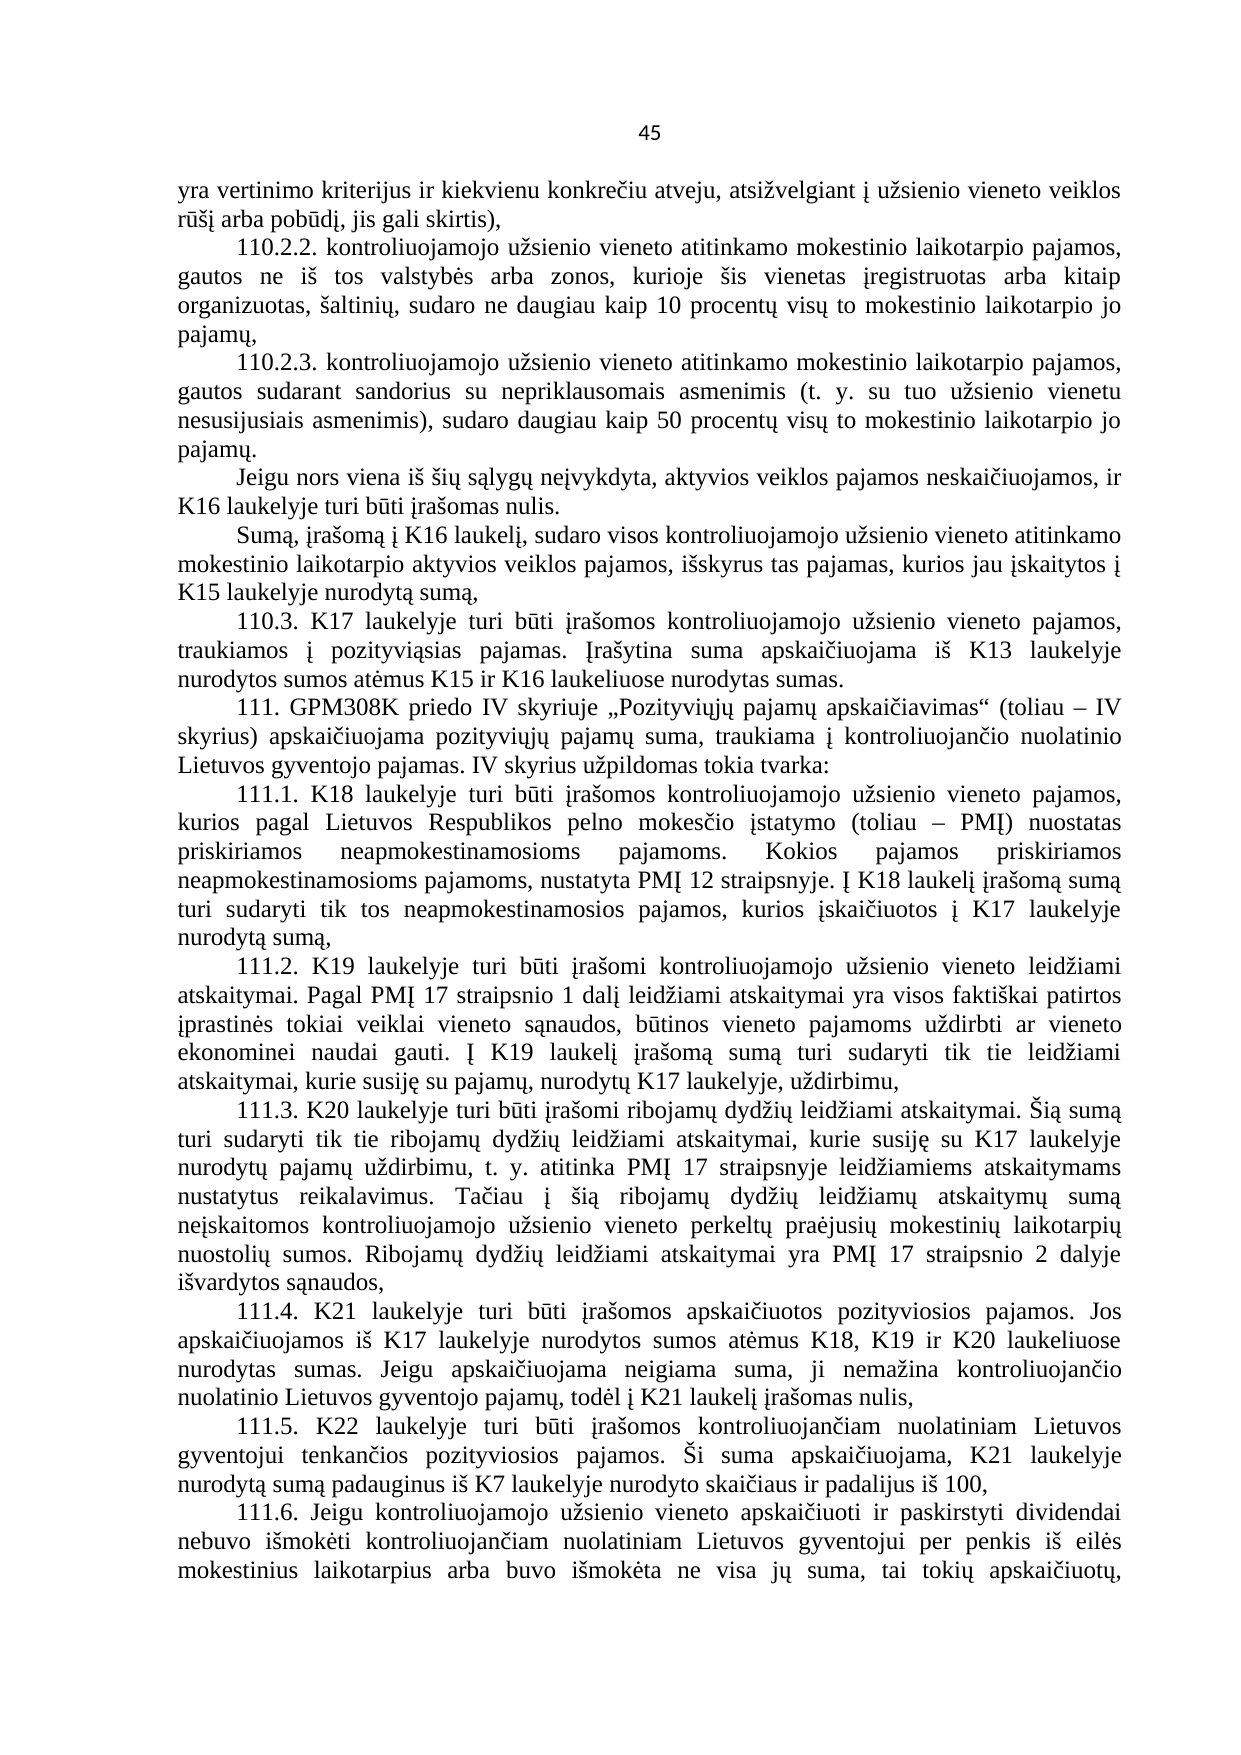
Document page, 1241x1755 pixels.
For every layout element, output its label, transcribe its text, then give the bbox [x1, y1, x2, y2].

text 110.2.2. kontroliuojamojo užsienio vieneto atitinkamo mokestinio laikotarpio pajamos, gautos ne iš tos valstybės arba zonos, kurioje šis vienetas įregistruotas arba kitaip organizuotas, šaltinių, sudaro ne daugiau kaip 10 procentų visų to mokestinio laikotarpio jo pajamų, [177, 232, 1122, 347]
text 110.3. K17 laukelyje turi būti įrašomos kontroliuojamojo užsienio vieneto pajamos, traukiamos į pozityviąsias pajamas. Įrašytina suma apskaičiuojama iš K13 laukelyje nurodytos sumos atėmus K15 ir K16 laukeliuose nurodytas sumas. [177, 606, 1122, 692]
text 111.1. K18 laukelyje turi būti įrašomos kontroliuojamojo užsienio vieneto pajamos, kurios pagal Lietuvos Respublikos pelno mokesčio įstatymo (toliau – PMĮ) nuostatas priskiriamos neapmokestinamosioms pajamoms. Kokios pajamos priskiriamos neapmokestinamosioms pajamoms, nustatyta PMĮ 12 straipsnyje. Į K18 laukelį įrašomą sumą turi sudaryti tik tos neapmokestinamosios pajamos, kurios įskaičiuotos į K17 laukelyje nurodytą sumą, [177, 779, 1122, 951]
text 111.6. Jeigu kontroliuojamojo užsienio vieneto apskaičiuoti ir paskirstyti dividendai nebuvo išmokėti kontroliuojančiam nuolatiniam Lietuvos gyventojui per penkis iš eilės mokestinius laikotarpius arba buvo išmokėta ne visa jų suma, tai tokių apskaičiuotų, [177, 1497, 1122, 1584]
text 111.4. K21 laukelyje turi būti įrašomos apskaičiuotos pozityviosios pajamos. Jos apskaičiuojamos iš K17 laukelyje nurodytos sumos atėmus K18, K19 ir K20 laukeliuose nurodytas sumas. Jeigu apskaičiuojama neigiama suma, ji nemažina kontroliuojančio nuolatinio Lietuvos gyventojo pajamų, todėl į K21 laukelį įrašomas nulis, [177, 1296, 1122, 1411]
text 111.2. K19 laukelyje turi būti įrašomi kontroliuojamojo užsienio vieneto leidžiami atskaitymai. Pagal PMĮ 17 straipsnio 1 dalį leidžiami atskaitymai yra visos faktiškai patirtos įprastinės tokiai veiklai vieneto sąnaudos, būtinos vieneto pajamoms uždirbti ar vieneto ekonominei naudai gauti. Į K19 laukelį įrašomą sumą turi sudaryti tik tie leidžiami atskaitymai, kurie susiję su pajamų, nurodytų K17 laukelyje, uždirbimu, [177, 951, 1122, 1095]
text 110.2.3. kontroliuojamojo užsienio vieneto atitinkamo mokestinio laikotarpio pajamos, gautos sudarant sandorius su nepriklausomais asmenimis (t. y. su tuo užsienio vienetu nesusijusiais asmenimis), sudaro daugiau kaip 50 procentų visų to mokestinio laikotarpio jo pajamų. [177, 347, 1122, 462]
text yra vertinimo kriterijus ir kiekvienu konkrečiu atveju, atsižvelgiant į užsienio vieneto veiklos rūšį arba pobūdį, jis gali skirtis), [177, 175, 1122, 232]
text 111.3. K20 laukelyje turi būti įrašomi ribojamų dydžių leidžiami atskaitymai. Šią sumą turi sudaryti tik tie ribojamų dydžių leidžiami atskaitymai, kurie susiję su K17 laukelyje nurodytų pajamų uždirbimu, t. y. atitinka PMĮ 17 straipsnyje leidžiamiems atskaitymams nustatytus reikalavimus. Tačiau į šią ribojamų dydžių leidžiamų atskaitymų sumą neįskaitomos kontroliuojamojo užsienio vieneto perkeltų praėjusių mokestinių laikotarpių nuostolių sumos. Ribojamų dydžių leidžiami atskaitymai yra PMĮ 17 straipsnio 2 dalyje išvardytos sąnaudos, [177, 1095, 1122, 1296]
text 111. GPM308K priedo IV skyriuje „Pozityviųjų pajamų apskaičiavimas“ (toliau – IV skyrius) apskaičiuojama pozityviųjų pajamų suma, traukiama į kontroliuojančio nuolatinio Lietuvos gyventojo pajamas. IV skyrius užpildomas tokia tvarka: [177, 692, 1122, 779]
text 111.5. K22 laukelyje turi būti įrašomos kontroliuojančiam nuolatiniam Lietuvos gyventojui tenkančios pozityviosios pajamos. Ši suma apskaičiuojama, K21 laukelyje nurodytą sumą padauginus iš K7 laukelyje nurodyto skaičiaus ir padalijus iš 100, [177, 1411, 1122, 1497]
text Sumą, įrašomą į K16 laukelį, sudaro visos kontroliuojamojo užsienio vieneto atitinkamo mokestinio laikotarpio aktyvios veiklos pajamos, išskyrus tas pajamas, kurios jau įskaitytos į K15 laukelyje nurodytą sumą, [177, 520, 1122, 606]
text Jeigu nors viena iš šių sąlygų neįvykdyta, aktyvios veiklos pajamos neskaičiuojamos, ir K16 laukelyje turi būti įrašomas nulis. [177, 462, 1122, 520]
